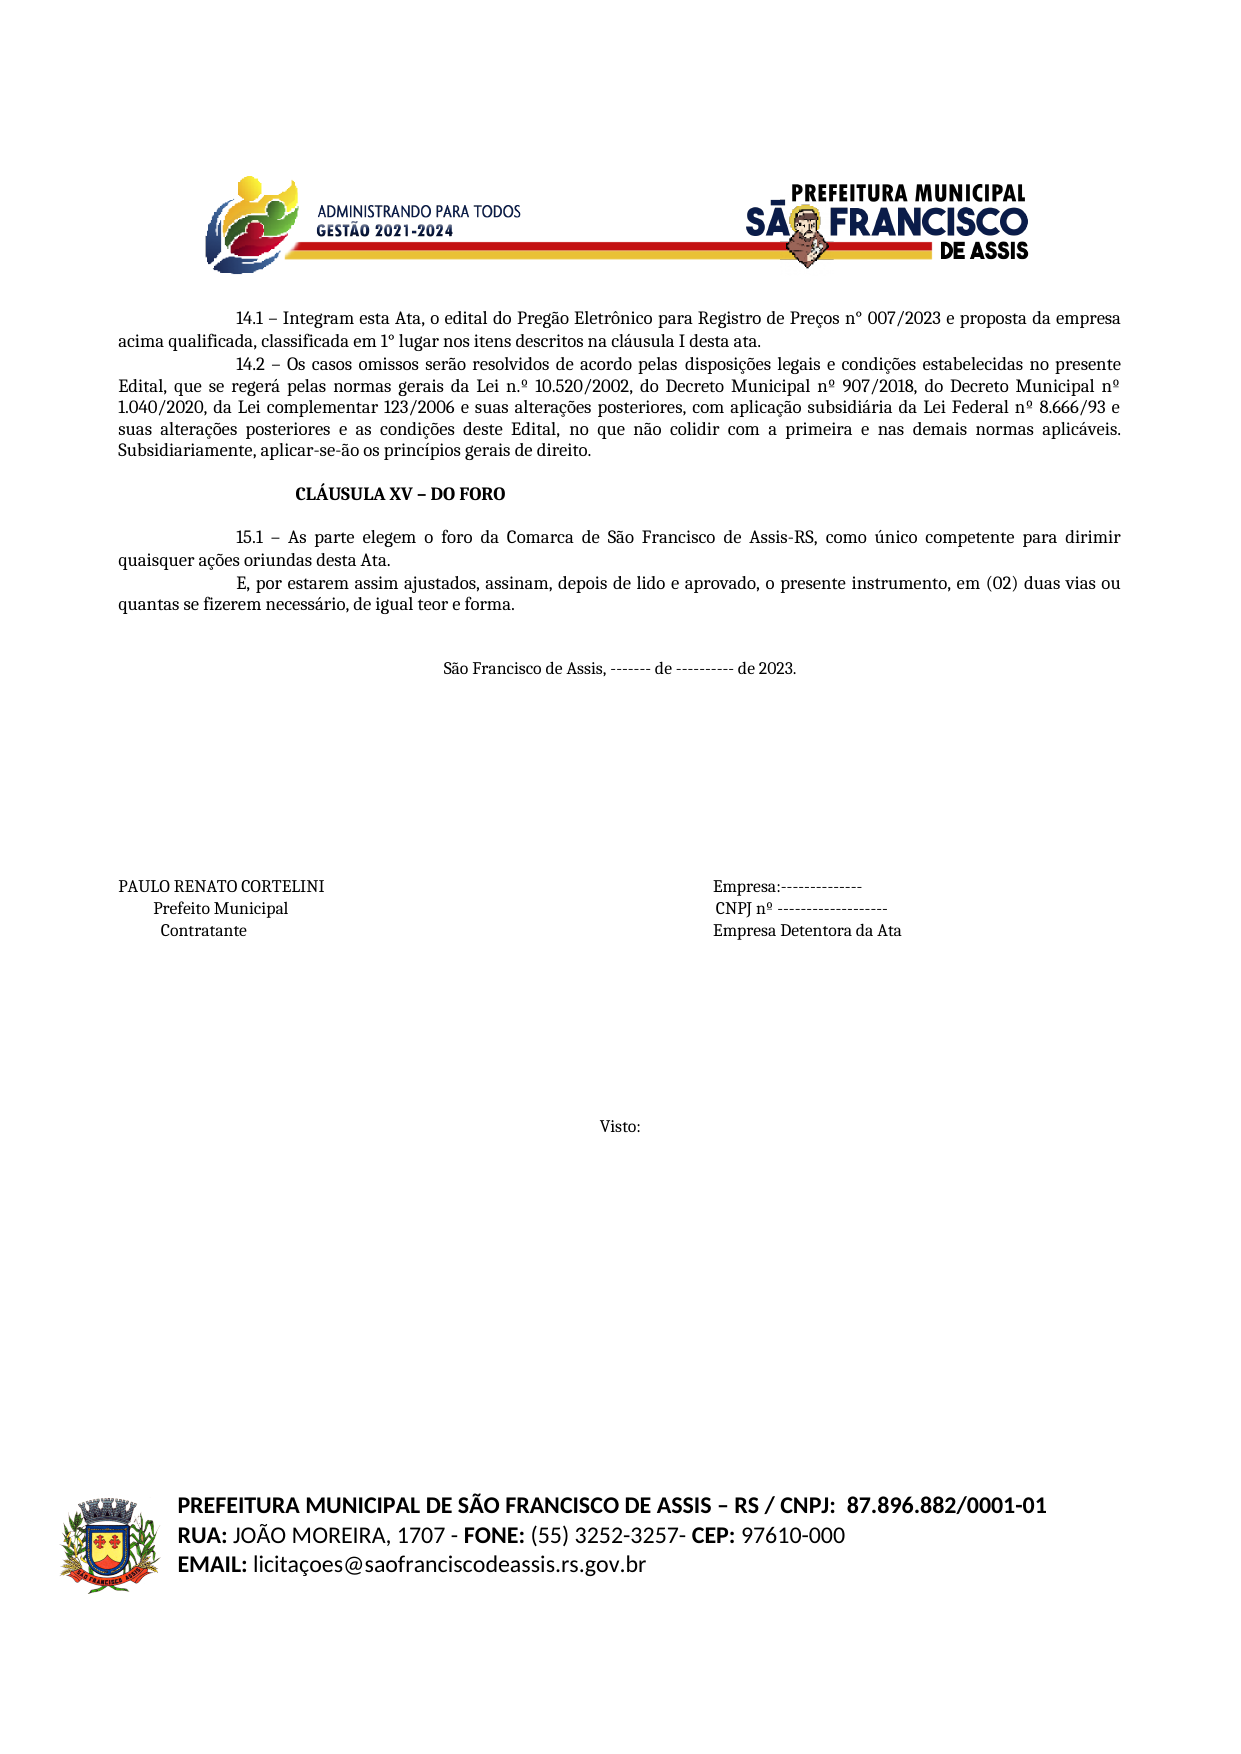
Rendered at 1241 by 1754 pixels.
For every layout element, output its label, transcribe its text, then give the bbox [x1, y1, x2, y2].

text Contratante Empresa Detentora da Ata [118, 920, 1122, 941]
text E, por estarem assim ajustados, assinam, depois de lido e aprovado, o presente instrumento, em (02) duas vias ou quantas se fizerem necessário, de igual teor e forma. [118, 572, 1122, 615]
text Visto: [118, 1116, 1122, 1136]
text Prefeito Municipal CNPJ nº ------------------- [118, 898, 1122, 919]
text São Francisco de Assis, ------- de ---------- de 2023. [118, 659, 1122, 679]
text 14.1 – Integram esta Ata, o edital do Pregão Eletrônico para Registro de Preços n° 007/2023 e proposta da empresa acima qualificada, classificada em 1° lugar nos itens descritos na cláusula I desta ata. [118, 308, 1122, 352]
text PAULO RENATO CORTELINI Empresa:-------------- [118, 877, 1122, 897]
text 14.2 – Os casos omissos serão resolvidos de acordo pelas disposições legais e condições estabelecidas no presente Edital, que se regerá pelas normas gerais da Lei n.º 10.520/2002, do Decreto Municipal nº 907/2018, do Decreto Municipal nº 1.040/2020, da Lei complementar 123/2006 e suas alterações posteriores, com aplicação subsidiária da Lei Federal nº 8.666/93 e suas alterações posteriores e as condições deste Edital, no que não colidir com a primeira e nas demais normas aplicáveis. Subsidiariamente, aplicar-se-ão os princípios gerais de direito. [118, 354, 1122, 461]
text CLÁUSULA XV – DO FORO [118, 483, 1122, 504]
text 15.1 – As parte elegem o foro da Comarca de São Francisco de Assis-RS, como único competente para dirimir quaisquer ações oriundas desta Ata. [118, 526, 1122, 571]
